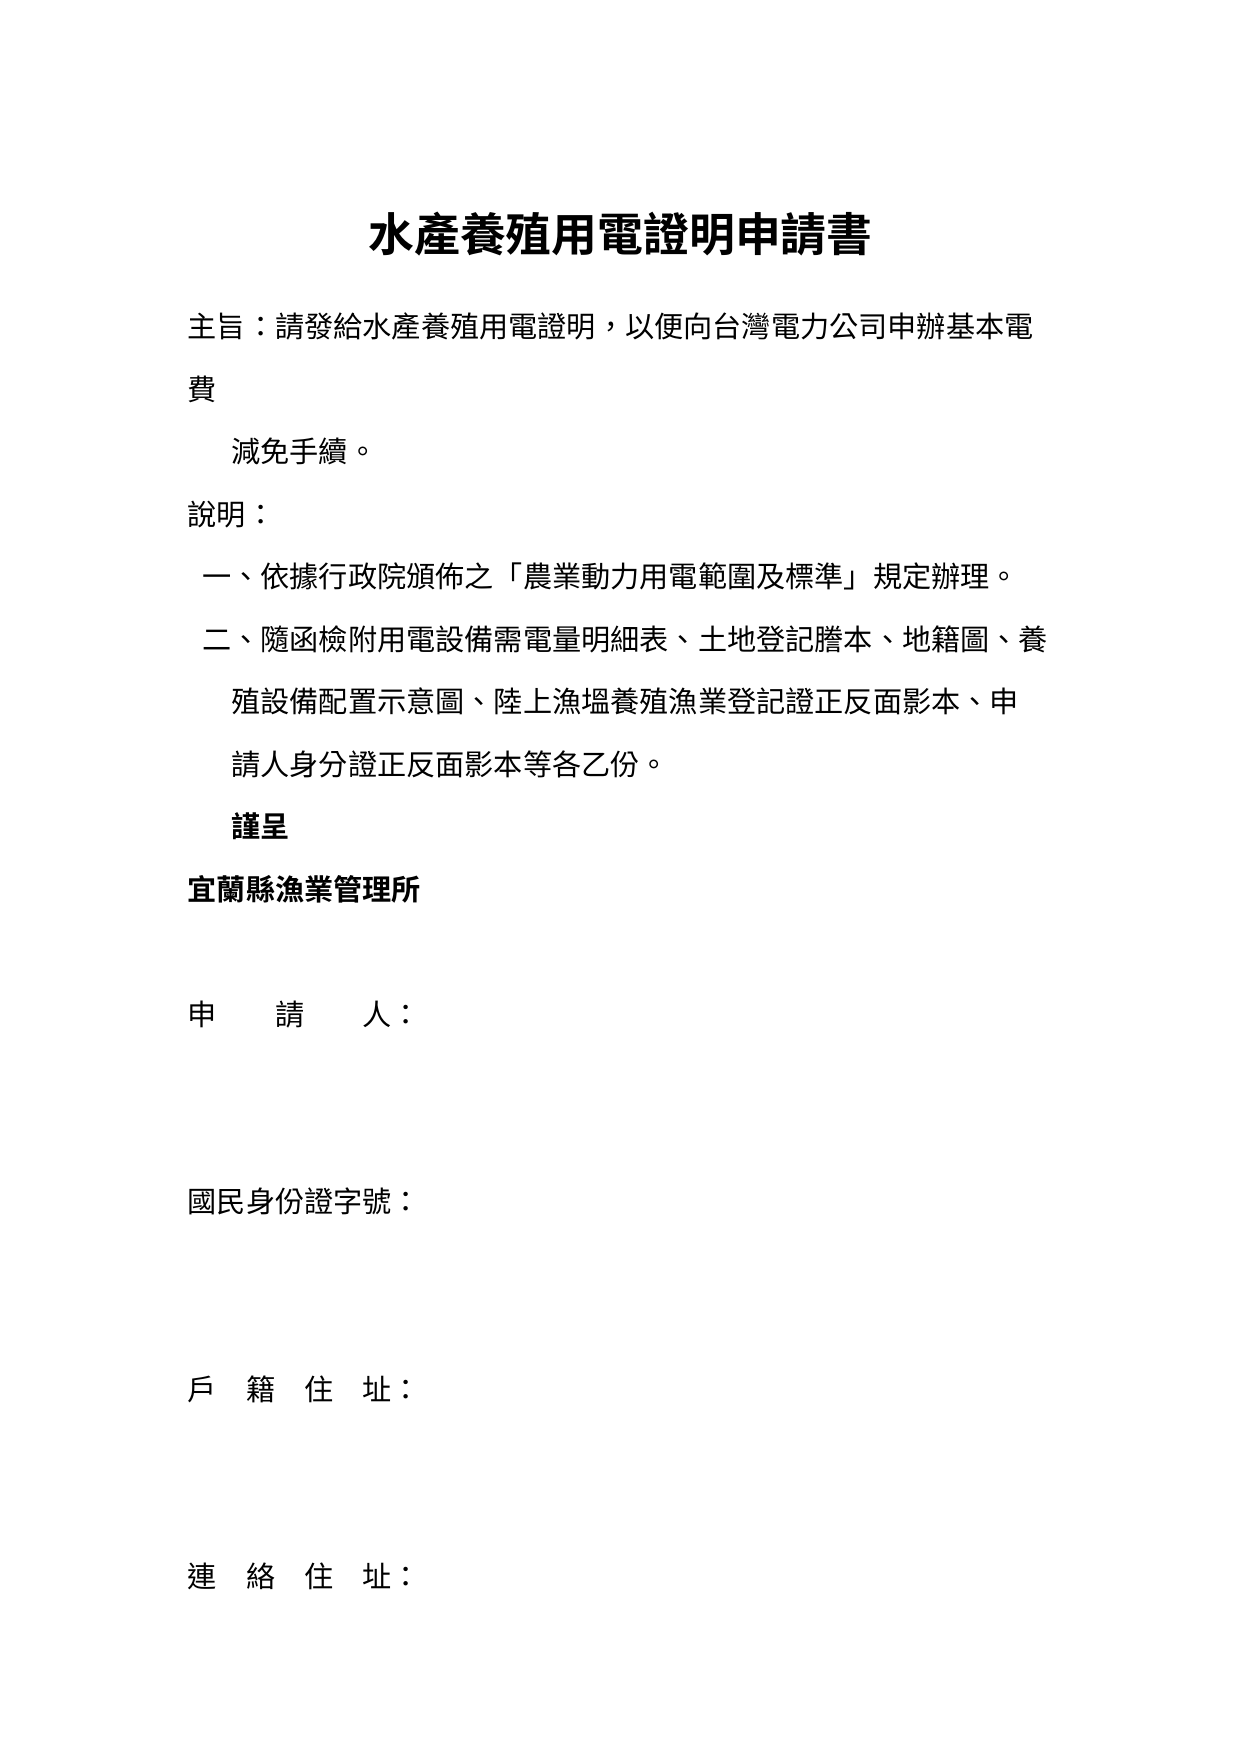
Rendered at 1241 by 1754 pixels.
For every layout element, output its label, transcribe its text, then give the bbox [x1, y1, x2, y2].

text 請人身分證正反面影本等各乙份。 [187, 721, 1053, 783]
text 殖設備配置示意圖、陸上漁塭養殖漁業登記證正反面影本、申 [187, 658, 1053, 721]
text 謹呈 [187, 783, 1053, 846]
text 戶 籍 住 址： [187, 1346, 1053, 1408]
text 水產養殖用電證明申請書 [187, 158, 1053, 283]
text 宜蘭縣漁業管理所 [187, 846, 1053, 908]
text 減免手續。 [187, 408, 1053, 471]
text 一、依據行政院頒佈之「農業動力用電範圍及標準」規定辦理。 [187, 533, 1053, 596]
text 說明： [187, 471, 1053, 533]
text 國民身份證字號： [187, 1158, 1053, 1221]
text 申 請 人： [187, 971, 1053, 1033]
text 二、隨函檢附用電設備需電量明細表、土地登記謄本、地籍圖、養 [187, 596, 1053, 658]
text 連 絡 住 址： [187, 1533, 1053, 1596]
text 主旨：請發給水產養殖用電證明，以便向台灣電力公司申辦基本電費 [187, 283, 1053, 408]
